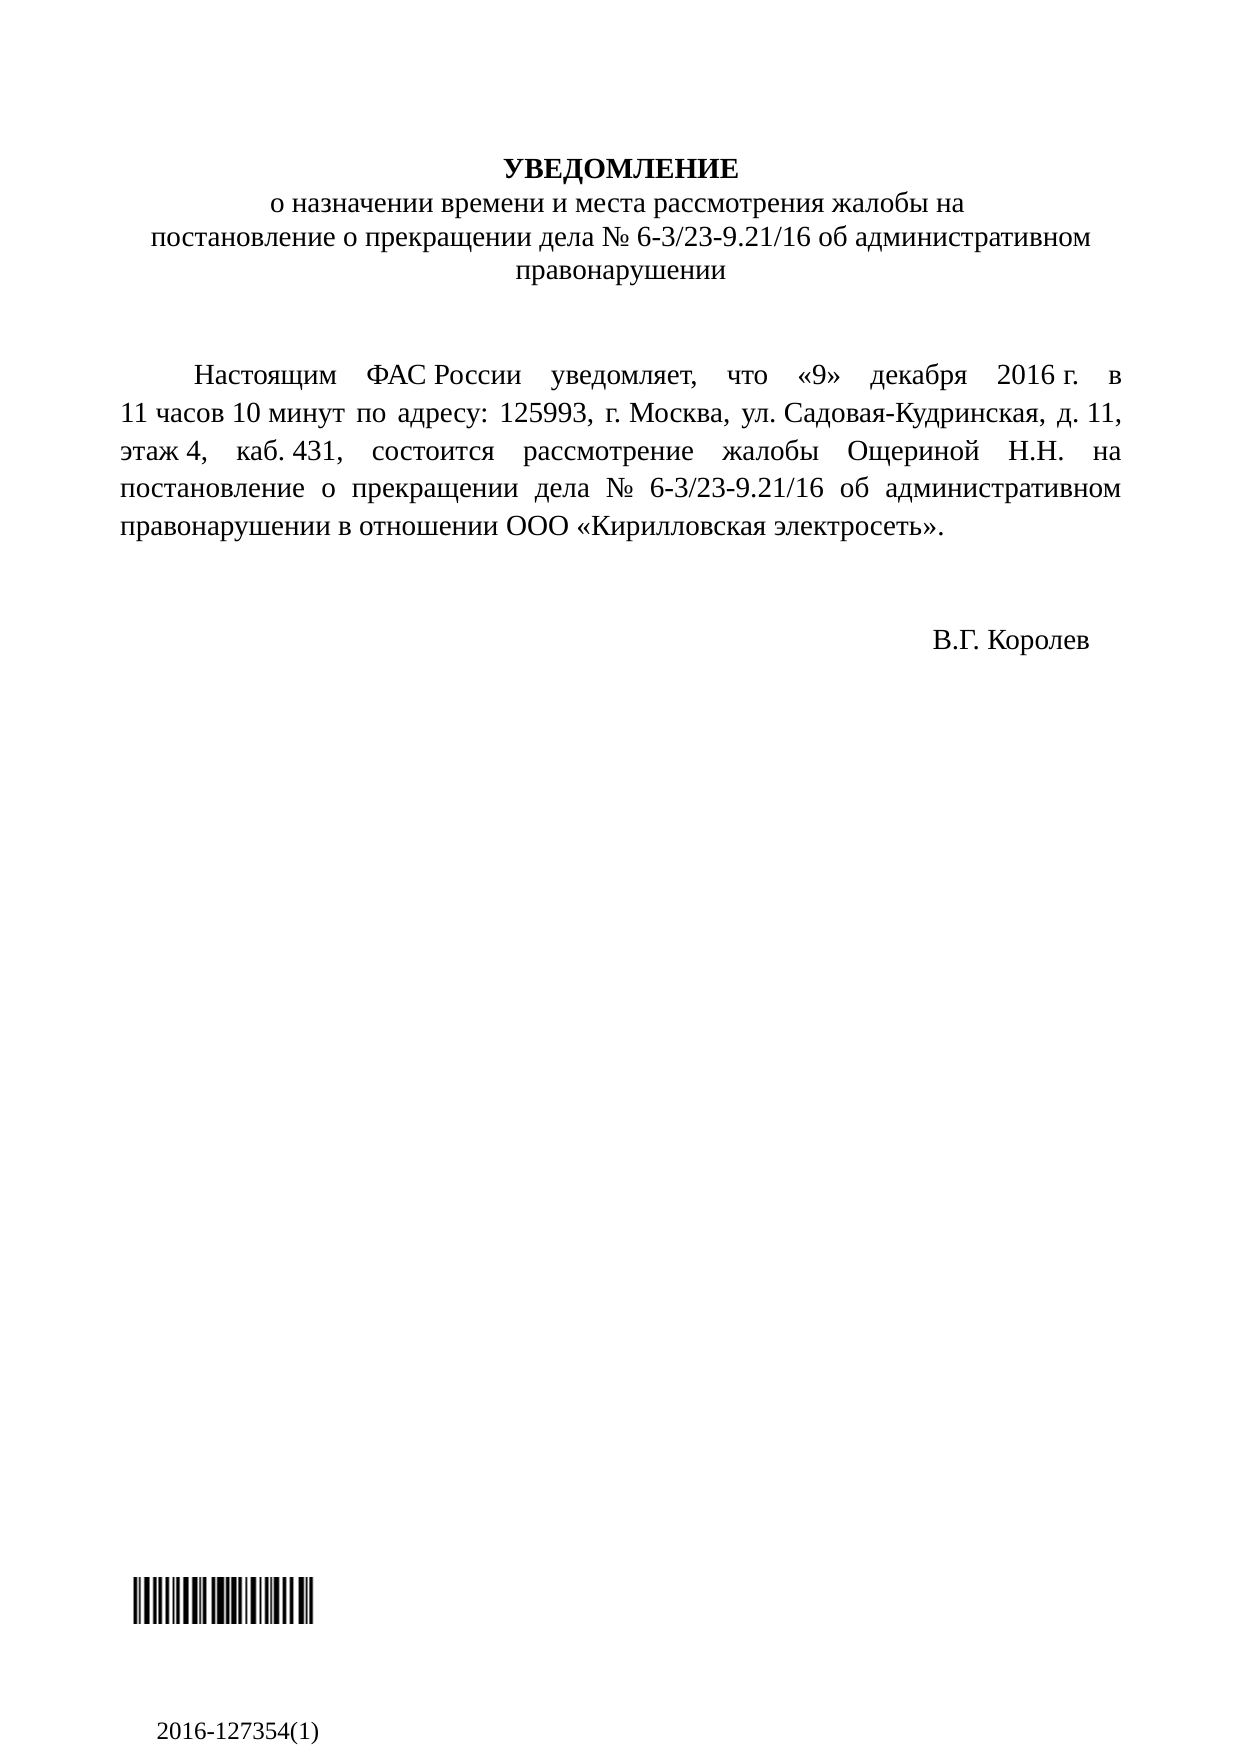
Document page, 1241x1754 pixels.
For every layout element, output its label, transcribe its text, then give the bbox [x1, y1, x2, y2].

text УВЕДОМЛЕНИЕ [120, 152, 1122, 185]
text Настоящим ФАС России уведомляет, что «9» декабря 2016 г. в 11 часов 10 минут по адресу: 125993, г. Москва, ул. Садовая-Кудринская, д. 11, этаж 4, каб. 431, состоится рассмотрение жалобы Ощериной Н.Н. на постановление о прекращении дела № 6-3/23-9.21/16 об административном правонарушении в отношении ООО «Кирилловская электросеть». [120, 353, 1122, 542]
text В.Г. Королев [120, 618, 1122, 655]
text постановление о прекращении дела № 6-3/23-9.21/16 об административном правонарушении [120, 219, 1122, 286]
picture [118, 1577, 331, 1624]
text о назначении времени и места рассмотрения жалобы на [120, 185, 1122, 219]
